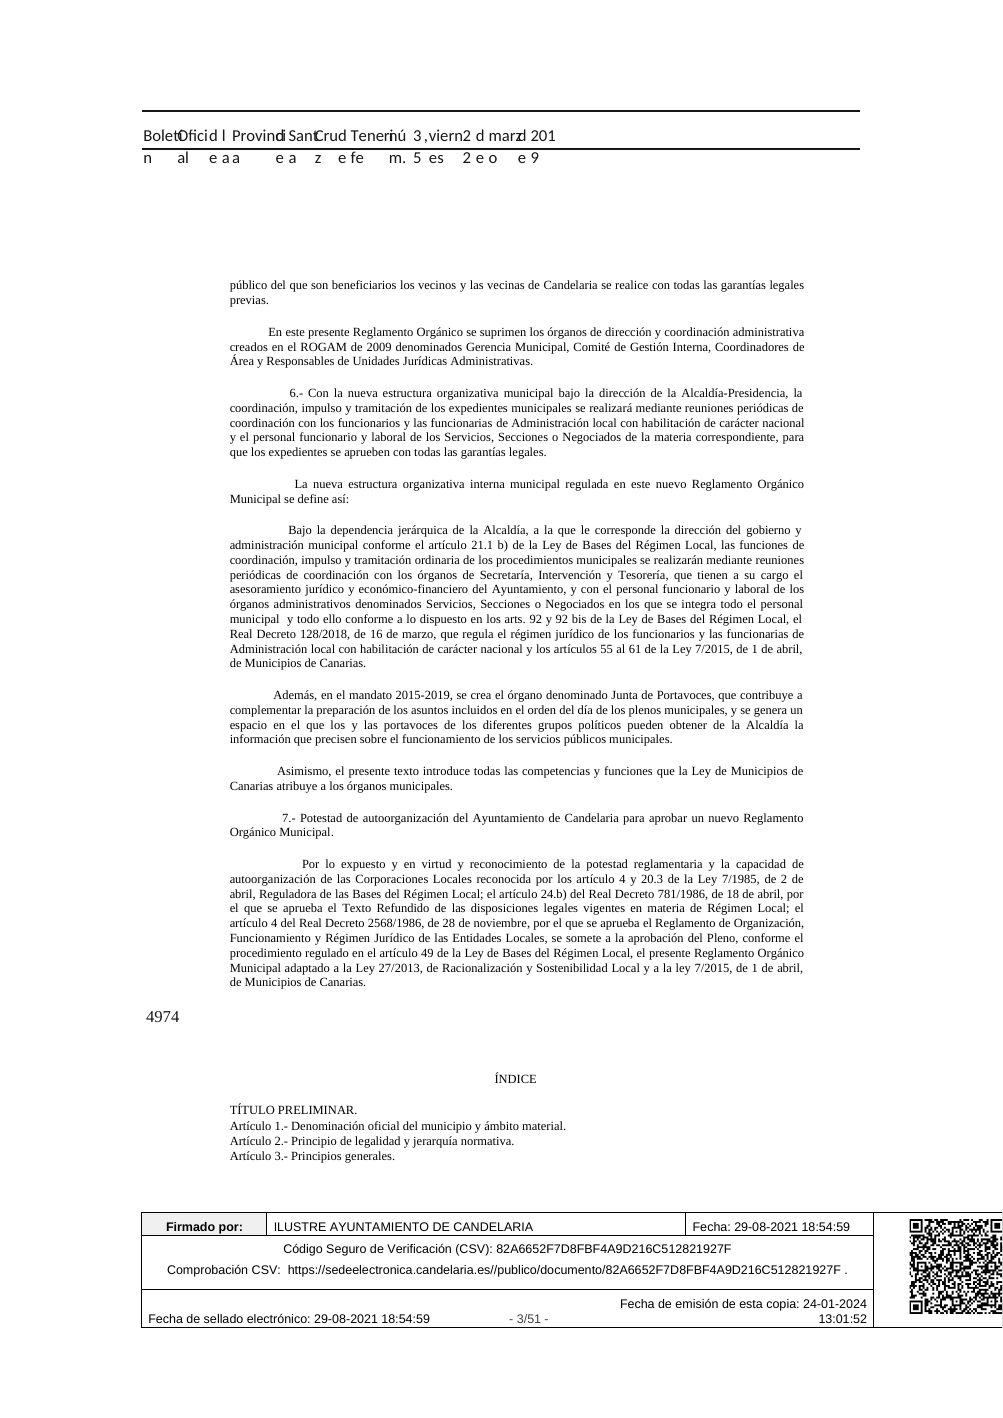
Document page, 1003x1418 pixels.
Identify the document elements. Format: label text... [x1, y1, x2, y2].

text Artículo 1.- Denominación oficial del municipio y ámbito material. [229, 1118, 805, 1133]
text La nueva estructura organizativa interna municipal regulada en este nuevo Reglamento Orgánico Municipal se define así: [229, 477, 805, 506]
text Bajo la dependencia jerárquica de la Alcaldía, a la que le corresponde la dirección del gobierno y administración municipal conforme el artículo 21.1 b) de la Ley de Bases del Régimen Local, las funciones de coordinación, impulso y tramitación ordinaria de los procedimientos municipales se realizarán mediante reuniones periódicas de coordinación con los órganos de Secretaría, Intervención y Tesorería, que tienen a su cargo el asesoramiento jurídico y económico-financiero del Ayuntamiento, y con el personal funcionario y laboral de los órganos administrativos denominados Servicios, Secciones o Negociados en los que se integra todo el personal municipal y todo ello conforme a lo dispuesto en los arts. 92 y 92 bis de la Ley de Bases del Régimen Local, el Real Decreto 128/2018, de 16 de marzo, que regula el régimen jurídico de los funcionarios y las funcionarias de Administración local con habilitación de carácter nacional y los artículos 55 al 61 de la Ley 7/2015, de 1 de abril, de Municipios de Canarias. [229, 523, 805, 671]
text Además, en el mandato 2015-2019, se crea el órgano denominado Junta de Portavoces, que contribuye a complementar la preparación de los asuntos incluidos en el orden del día de los plenos municipales, y se genera un espacio en el que los y las portavoces de los diferentes grupos políticos pueden obtener de la Alcaldía la información que precisen sobre el funcionamiento de los servicios públicos municipales. [229, 688, 805, 747]
text ÍNDICE [213, 1071, 818, 1086]
text Artículo 3.- Principios generales. [229, 1149, 805, 1163]
text 7.- Potestad de autoorganización del Ayuntamiento de Candelaria para aprobar un nuevo Reglamento Orgánico Municipal. [229, 810, 805, 839]
text 4974 [142, 1007, 861, 1026]
text Por lo expuesto y en virtud y reconocimiento de la potestad reglamentaria y la capacidad de autoorganización de las Corporaciones Locales reconocida por los artículo 4 y 20.3 de la Ley 7/1985, de 2 de abril, Reguladora de las Bases del Régimen Local; el artículo 24.b) del Real Decreto 781/1986, de 18 de abril, por el que se aprueba el Texto Refundido de las disposiciones legales vigentes en materia de Régimen Local; el artículo 4 del Real Decreto 2568/1986, de 28 de noviembre, por el que se aprueba el Reglamento de Organización, Funcionamiento y Régimen Jurídico de las Entidades Locales, se somete a la aprobación del Pleno, conforme el procedimiento regulado en el artículo 49 de la Ley de Bases del Régimen Local, el presente Reglamento Orgánico Municipal adaptado a la Ley 27/2013, de Racionalización y Sostenibilidad Local y a la ley 7/2015, de 1 de abril, de Municipios de Canarias. [229, 857, 805, 989]
text 6.- Con la nueva estructura organizativa municipal bajo la dirección de la Alcaldía-Presidencia, la coordinación, impulso y tramitación de los expedientes municipales se realizará mediante reuniones periódicas de coordinación con los funcionarios y las funcionarias de Administración local con habilitación de carácter nacional y el personal funcionario y laboral de los Servicios, Secciones o Negociados de la materia correspondiente, para que los expedientes se aprueben con todas las garantías legales. [229, 386, 805, 459]
text público del que son beneficiarios los vecinos y las vecinas de Candelaria se realice con todas las garantías legales previas. [229, 278, 805, 307]
text Artículo 2.- Principio de legalidad y jerarquía normativa. [229, 1133, 805, 1148]
text Asimismo, el presente texto introduce todas las competencias y funciones que la Ley de Municipios de Canarias atribuye a los órganos municipales. [229, 764, 805, 793]
text TÍTULO PRELIMINAR. [229, 1103, 805, 1117]
text En este presente Reglamento Orgánico se suprimen los órganos de dirección y coordinación administrativa creados en el ROGAM de 2009 denominados Gerencia Municipal, Comité de Gestión Interna, Coordinadores de Área y Responsables de Unidades Jurídicas Administrativas. [229, 324, 805, 368]
